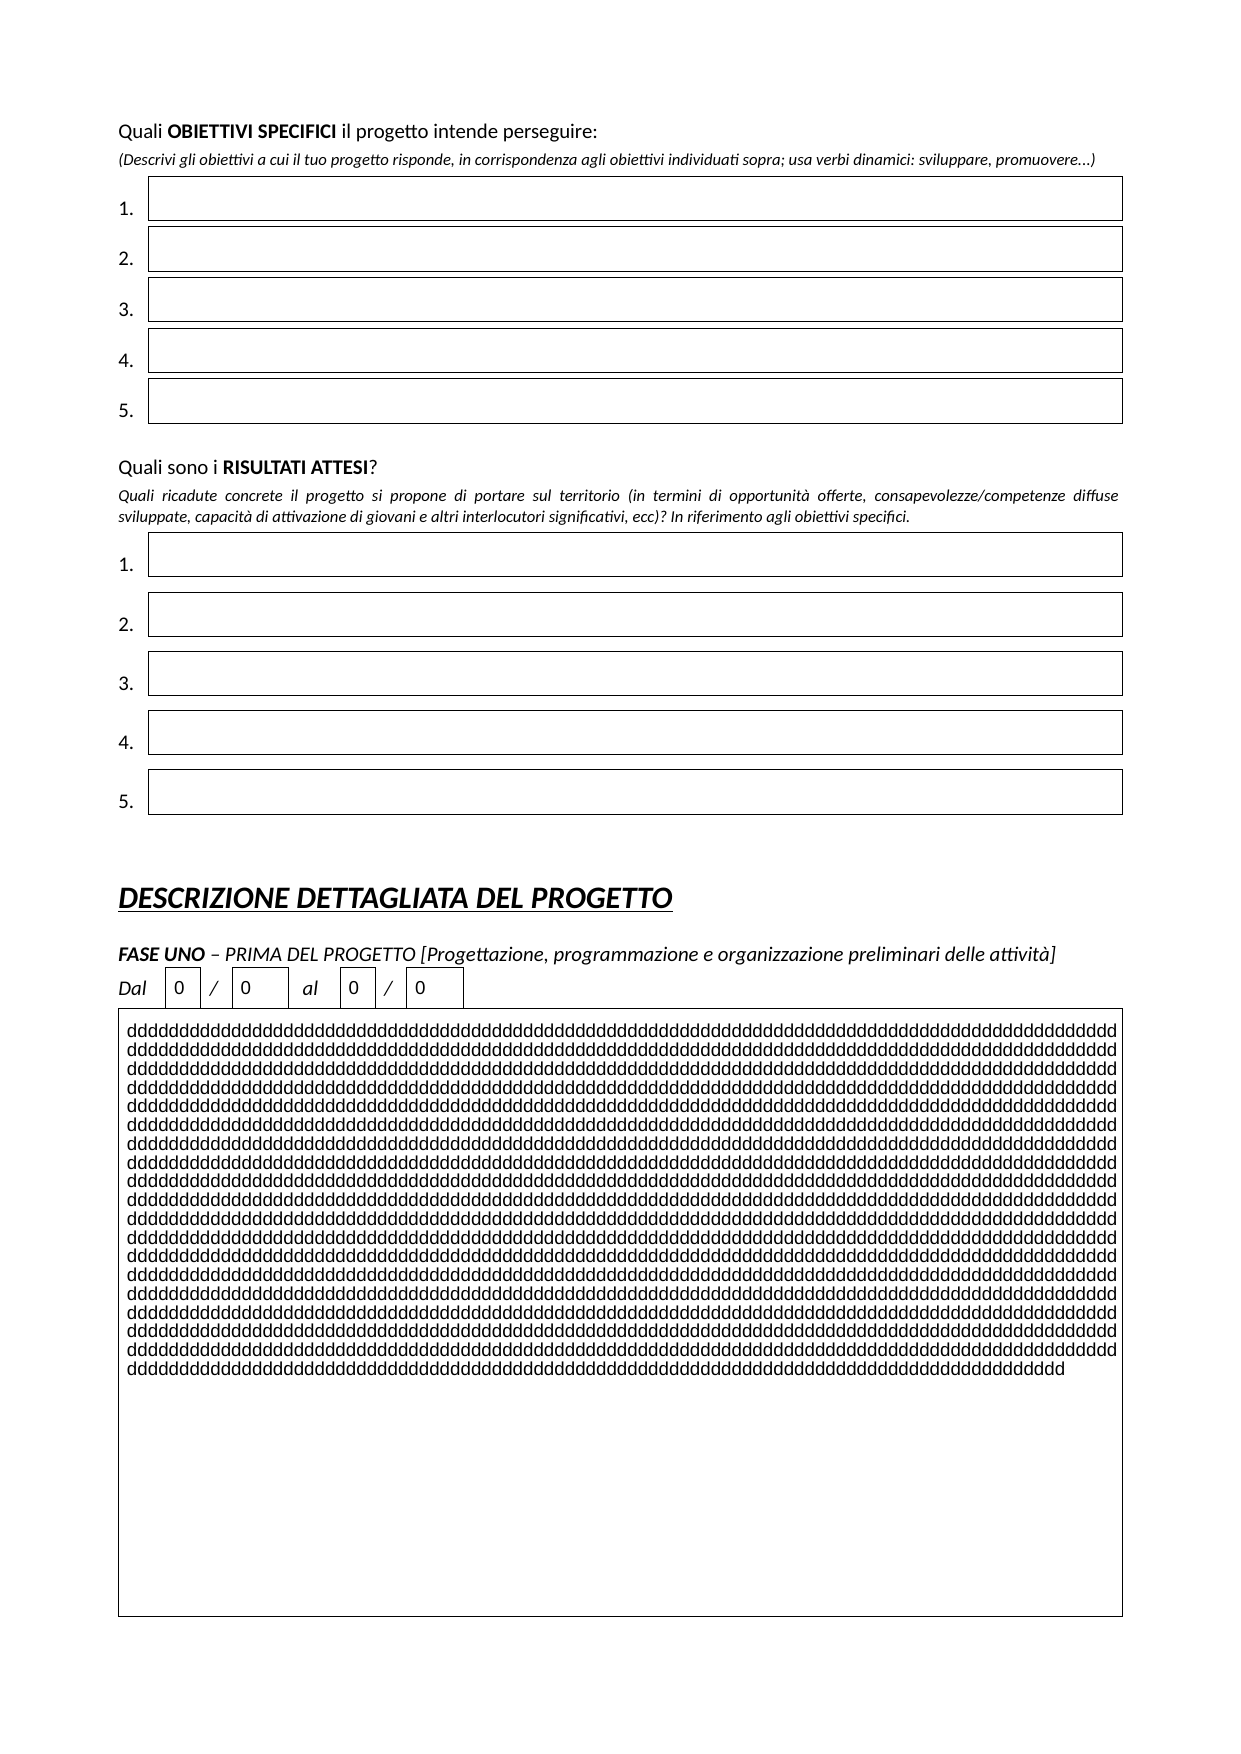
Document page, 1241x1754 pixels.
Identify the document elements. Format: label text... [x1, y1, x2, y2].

text 5. [118, 378, 148, 423]
text (Descrivi gli obiettivi a cui il tuo progetto risponde, in corrispondenza agli obiettivi individuati sopra; usa verbi dinamici: sviluppare, promuovere...) [118, 149, 1122, 170]
text 5. [118, 769, 148, 814]
text 1. [118, 532, 148, 577]
text Quali ricadute concrete il progetto si propone di portare sul territorio (in termini di opportunità offerte, consapevolezze/competenze diffuse sviluppate, capacità di attivazione di giovani e altri interlocutori significativi, ecc)? In riferimento agli obiettivi specifici. [118, 486, 1122, 526]
text 2. [118, 592, 148, 636]
text 1. [118, 176, 148, 220]
text Quali sono i RISULTATI ATTESI? [118, 454, 1122, 480]
text Quali OBIETTIVI SPECIFICI il progetto intende perseguire: [118, 118, 1122, 143]
text DESCRIZIONE DETTAGLIATA DEL PROGETTO [118, 878, 1122, 916]
text 3. [118, 651, 148, 696]
text 4. [118, 328, 148, 372]
text 2. [118, 226, 148, 271]
text 3. [118, 277, 148, 322]
text FASE UNO – PRIMA DEL PROGETTO [Progettazione, programmazione e organizzazione preliminari delle attività] Dal / al / [118, 941, 1122, 1008]
text 4. [118, 710, 148, 755]
